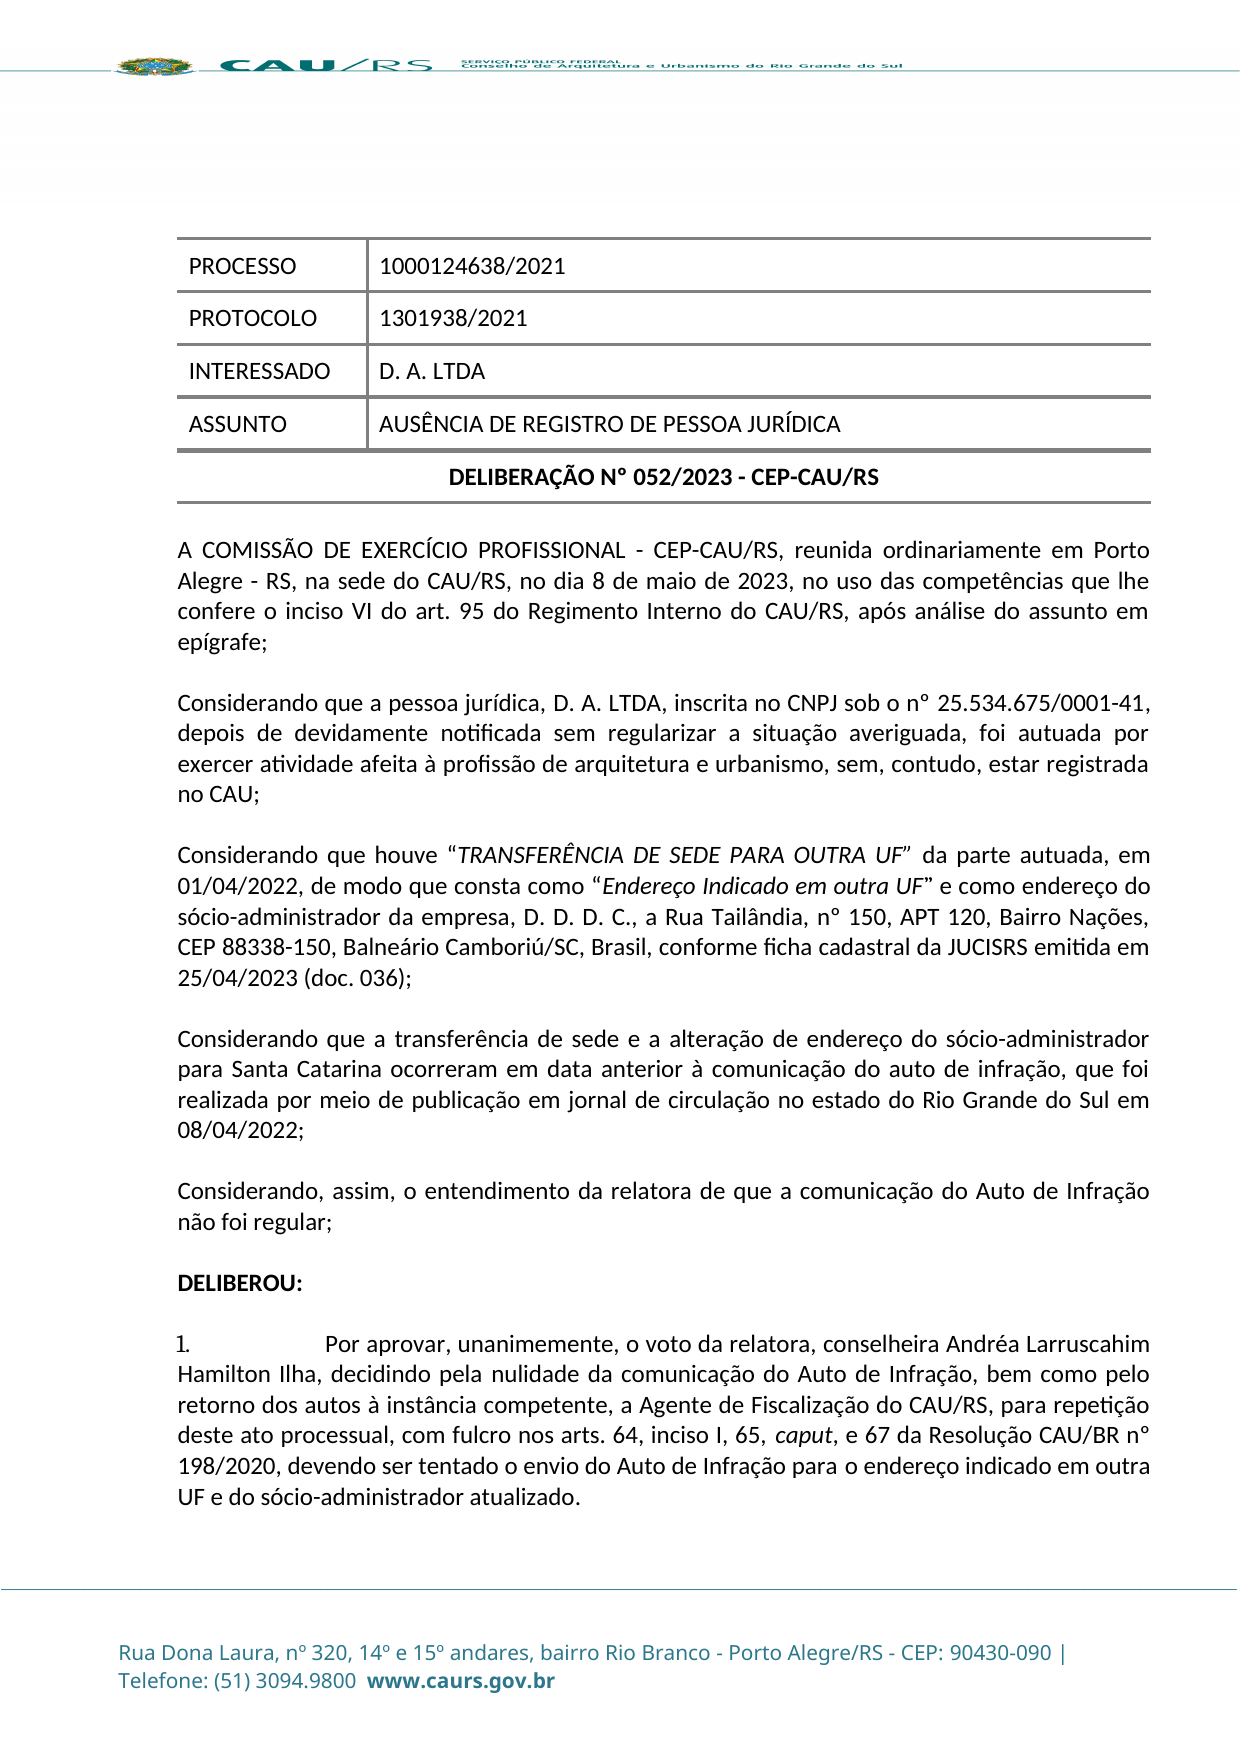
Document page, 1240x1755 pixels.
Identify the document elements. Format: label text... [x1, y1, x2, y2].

table_cell AUSÊNCIA DE REGISTRO DE PESSOA JURÍDICA [369, 399, 1151, 448]
text Considerando que a pessoa jurídica, D. A. LTDA, inscrita no CNPJ sob o nº 25.534.675/0001-41, depois de devidamente notificada sem regularizar a situação averiguada, foi autuada por exercer atividade afeita à profissão de arquitetura e urbanismo, sem, contudo, estar registrada no CAU; [177, 687, 1151, 809]
text Considerando que a transferência de sede e a alteração de endereço do sócio-administrador para Santa Catarina ocorreram em data anterior à comunicação do auto de infração, que foi realizada por meio de publicação em jornal de circulação no estado do Rio Grande do Sul em 08/04/2022; [177, 1023, 1151, 1145]
text Considerando que houve “TRANSFERÊNCIA DE SEDE PARA OUTRA UF” da parte autuada, em 01/04/2022, de modo que consta como “Endereço Indicado em outra UF” e como endereço do sócio-administrador da empresa, D. D. D. C., a Rua Tailândia, nº 150, APT 120, Bairro Nações, CEP 88338-150, Balneário Camboriú/SC, Brasil, conforme ficha cadastral da JUCISRS emitida em 25/04/2023 (doc. 036); [177, 840, 1151, 992]
table_cell 1301938/2021 [369, 293, 1151, 343]
table_header 1000124638/2021 [369, 240, 1151, 290]
table_cell INTERESSADO [177, 346, 366, 395]
text DELIBEROU: [177, 1267, 1151, 1297]
list Por aprovar, unanimemente, o voto da relatora, conselheira Andréa Larruscahim Hamilton Ilha, decidindo pela nulidade da comunicação do Auto de Infração, bem como pelo retorno dos autos à instância competente, a Agente de Fiscalização do CAU/RS, para repetição deste ato processual, com fulcro nos arts. 64, inciso I, 65, caput, e 67 da Resolução CAU/BR nº 198/2020, devendo ser tentado o envio do Auto de Infração para o endereço indicado em outra UF e do sócio-administrador atualizado. [176, 1328, 1151, 1511]
table_cell D. A. LTDA [369, 346, 1151, 395]
table_cell PROTOCOLO [177, 293, 366, 343]
text A COMISSÃO DE EXERCÍCIO PROFISSIONAL - CEP-CAU/RS, reunida ordinariamente em Porto Alegre - RS, na sede do CAU/RS, no dia 8 de maio de 2023, no uso das competências que lhe confere o inciso VI do art. 95 do Regimento Interno do CAU/RS, após análise do assunto em epígrafe; [177, 534, 1151, 657]
text Considerando, assim, o entendimento da relatora de que a comunicação do Auto de Infração não foi regular; [177, 1175, 1151, 1236]
table_header PROCESSO [177, 240, 366, 290]
table_cell DELIBERAÇÃO Nº 052/2023 - CEP-CAU/RS [177, 453, 1151, 501]
table_cell ASSUNTO [177, 399, 366, 448]
